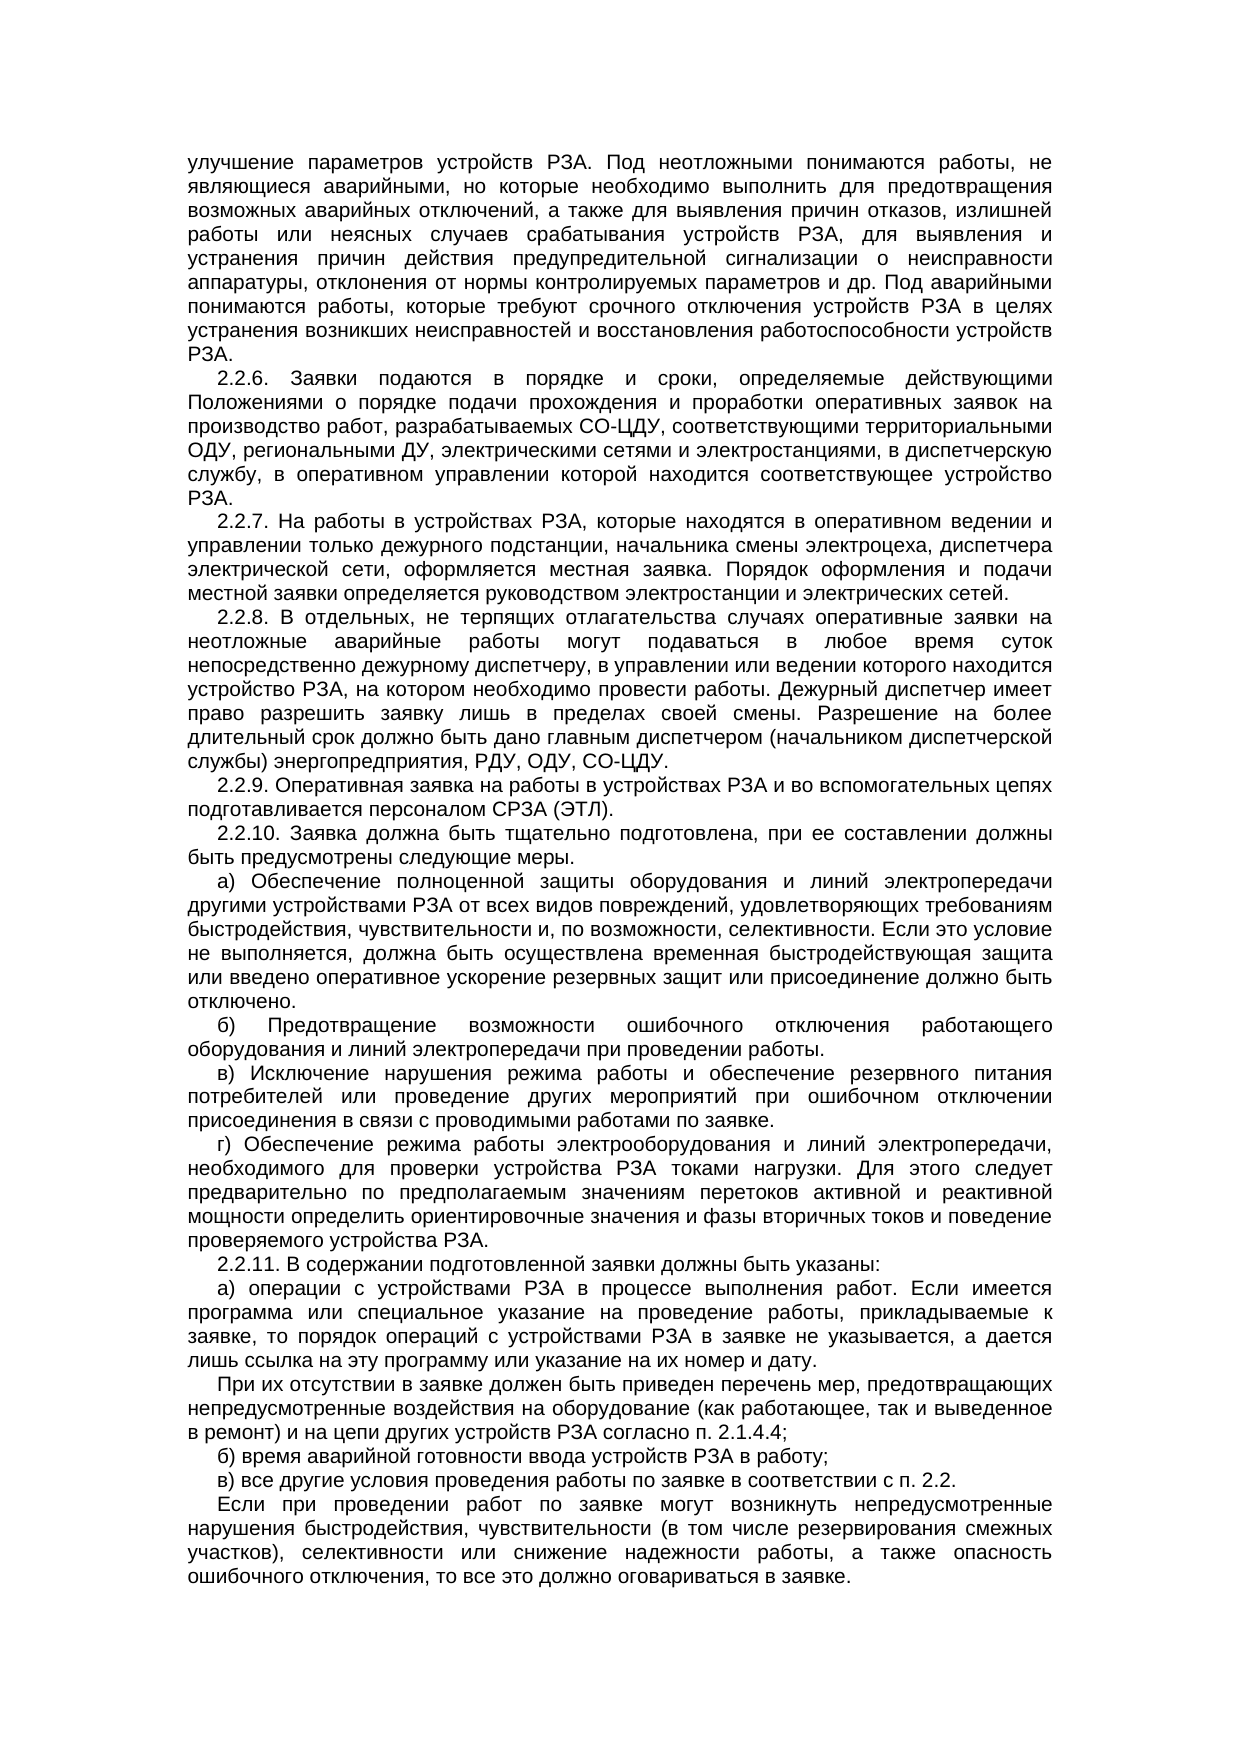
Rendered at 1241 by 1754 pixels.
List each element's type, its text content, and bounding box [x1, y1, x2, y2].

text улучшение параметров устройств РЗА. Под неотложными понимаются работы, не являющиеся аварийными, но которые необходимо выполнить для предотвращения возможных аварийных отключений, а также для выявления причин отказов, излишней работы или неясных случаев срабатывания устройств РЗА, для выявления и устранения причин действия предупредительной сигнализации о неисправности аппаратуры, отклонения от нормы контролируемых параметров и др. Под аварийными понимаются работы, которые требуют срочного отключения устройств РЗА в целях устранения возникших неисправностей и восстановления работоспособности устройств РЗА. [187, 150, 1053, 366]
text 2.2.11. В содержании подготовленной заявки должны быть указаны: [187, 1252, 1053, 1276]
text г) Обеспечение режима работы электрооборудования и линий электропередачи, необходимого для проверки устройства РЗА токами нагрузки. Для этого следует предварительно по предполагаемым значениям перетоков активной и реактивной мощности определить ориентировочные значения и фазы вторичных токов и поведение проверяемого устройства РЗА. [187, 1132, 1053, 1252]
text 2.2.8. В отдельных, не терпящих отлагательства случаях оперативные заявки на неотложные аварийные работы могут подаваться в любое время суток непосредственно дежурному диспетчеру, в управлении или ведении которого находится устройство РЗА, на котором необходимо провести работы. Дежурный диспетчер имеет право разрешить заявку лишь в пределах своей смены. Разрешение на более длительный срок должно быть дано главным диспетчером (начальником диспетчерской службы) энергопредприятия, РДУ, ОДУ, СО-ЦДУ. [187, 605, 1053, 773]
text 2.2.9. Оперативная заявка на работы в устройствах РЗА и во вспомогательных цепях подготавливается персоналом СРЗА (ЭТЛ). [187, 773, 1053, 821]
text б) Предотвращение возможности ошибочного отключения работающего оборудования и линий электропередачи при проведении работы. [187, 1012, 1053, 1060]
text 2.2.6. Заявки подаются в порядке и сроки, определяемые действующими Положениями о порядке подачи прохождения и проработки оперативных заявок на производство работ, разрабатываемых СО-ЦДУ, соответствующими территориальными ОДУ, региональными ДУ, электрическими сетями и электростанциями, в диспетчерскую службу, в оперативном управлении которой находится соответствующее устройство РЗА. [187, 366, 1053, 509]
text б) время аварийной готовности ввода устройств РЗА в работу; [187, 1444, 1053, 1468]
text 2.2.7. На работы в устройствах РЗА, которые находятся в оперативном ведении и управлении только дежурного подстанции, начальника смены электроцеха, диспетчера электрической сети, оформляется местная заявка. Порядок оформления и подачи местной заявки определяется руководством электростанции и электрических сетей. [187, 509, 1053, 605]
text Если при проведении работ по заявке могут возникнуть непредусмотренные нарушения быстродействия, чувствительности (в том числе резервирования смежных участков), селективности или снижение надежности работы, а также опасность ошибочного отключения, то все это должно оговариваться в заявке. [187, 1492, 1053, 1587]
text а) Обеспечение полноценной защиты оборудования и линий электропередачи другими устройствами РЗА от всех видов повреждений, удовлетворяющих требованиям быстродействия, чувствительности и, по возможности, селективности. Если это условие не выполняется, должна быть осуществлена временная быстродействующая защита или введено оперативное ускорение резервных защит или присоединение должно быть отключено. [187, 869, 1053, 1012]
text в) все другие условия проведения работы по заявке в соответствии с п. 2.2. [187, 1468, 1053, 1492]
text в) Исключение нарушения режима работы и обеспечение резервного питания потребителей или проведение других мероприятий при ошибочном отключении присоединения в связи с проводимыми работами по заявке. [187, 1060, 1053, 1132]
text При их отсутствии в заявке должен быть приведен перечень мер, предотвращающих непредусмотренные воздействия на оборудование (как работающее, так и выведенное в ремонт) и на цепи других устройств РЗА согласно п. 2.1.4.4; [187, 1372, 1053, 1444]
text а) операции с устройствами РЗА в процессе выполнения работ. Если имеется программа или специальное указание на проведение работы, прикладываемые к заявке, то порядок операций с устройствами РЗА в заявке не указывается, а дается лишь ссылка на эту программу или указание на их номер и дату. [187, 1276, 1053, 1372]
text 2.2.10. Заявка должна быть тщательно подготовлена, при ее составлении должны быть предусмотрены следующие меры. [187, 821, 1053, 869]
